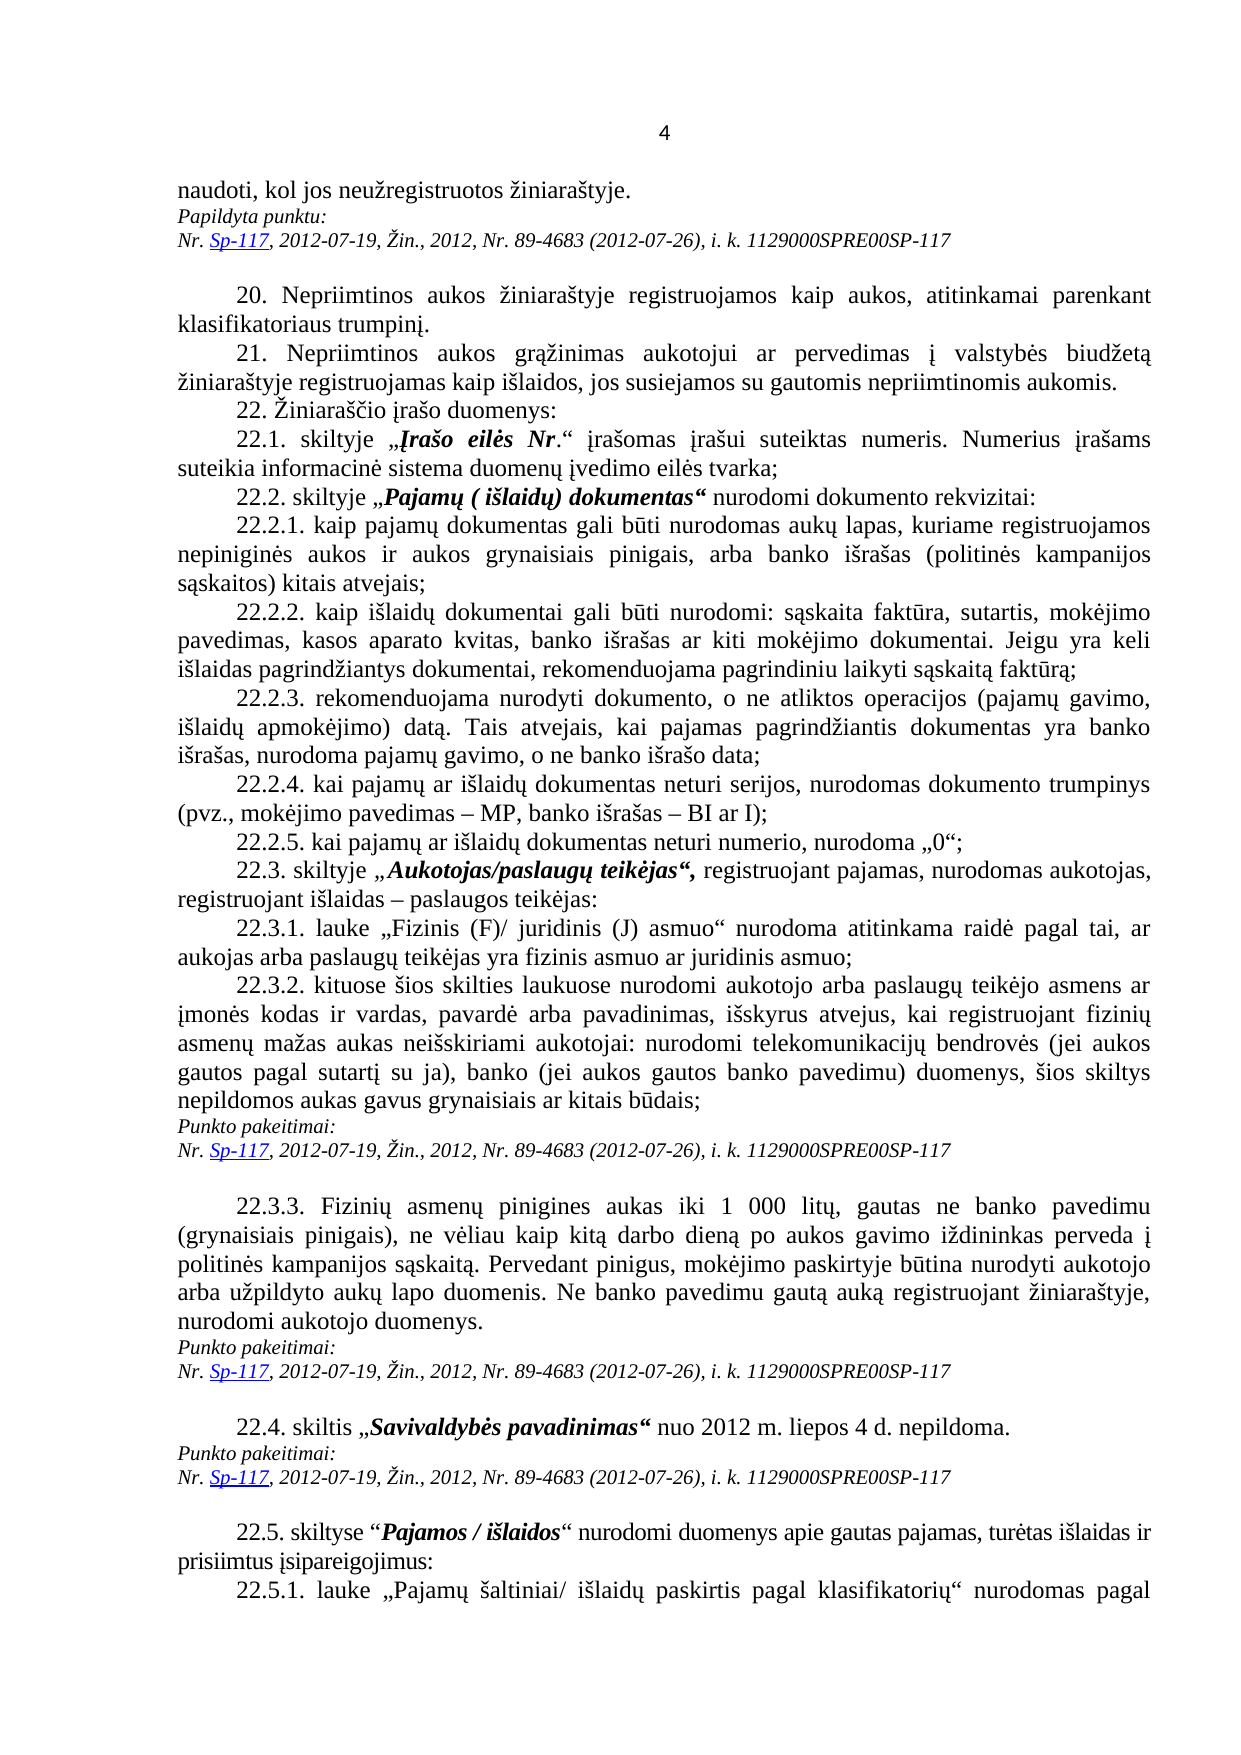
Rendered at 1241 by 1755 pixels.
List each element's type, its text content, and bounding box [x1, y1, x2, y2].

text 22.2.1. kaip pajamų dokumentas gali būti nurodomas aukų lapas, kuriame registruojamos nepiniginės aukos ir aukos grynaisiais pinigais, arba banko išrašas (politinės kampanijos sąskaitos) kitais atvejais; [177, 511, 1152, 597]
text Punkto pakeitimai: [177, 1114, 1152, 1138]
text Papildyta punktu: [177, 204, 1152, 228]
text 22.1. skiltyje „Įrašo eilės Nr.“ įrašomas įrašui suteiktas numeris. Numerius įrašams suteikia informacinė sistema duomenų įvedimo eilės tvarka; [177, 424, 1152, 482]
text 22.3.2. kituose šios skilties laukuose nurodomi aukotojo arba paslaugų teikėjo asmens ar įmonės kodas ir vardas, pavardė arba pavadinimas, išskyrus atvejus, kai registruojant fizinių asmenų mažas aukas neišskiriami aukotojai: nurodomi telekomunikacijų bendrovės (jei aukos gautos pagal sutartį su ja), banko (jei aukos gautos banko pavedimu) duomenys, šios skiltys nepildomos aukas gavus grynaisiais ar kitais būdais; [177, 971, 1152, 1114]
text 22.3. skiltyje „Aukotojas/paslaugų teikėjas“, registruojant pajamas, nurodomas aukotojas, registruojant išlaidas – paslaugos teikėjas: [177, 856, 1152, 913]
text Punkto pakeitimai: [177, 1441, 1152, 1464]
text 22.2.2. kaip išlaidų dokumentai gali būti nurodomi: sąskaita faktūra, sutartis, mokėjimo pavedimas, kasos aparato kvitas, banko išrašas ar kiti mokėjimo dokumentai. Jeigu yra keli išlaidas pagrindžiantys dokumentai, rekomenduojama pagrindiniu laikyti sąskaitą faktūrą; [177, 597, 1152, 683]
text 22.5.1. lauke „Pajamų šaltiniai/ išlaidų paskirtis pagal klasifikatorių“ nurodomas pagal [177, 1575, 1152, 1604]
text 22.2.3. rekomenduojama nurodyti dokumento, o ne atliktos operacijos (pajamų gavimo, išlaidų apmokėjimo) datą. Tais atvejais, kai pajamas pagrindžiantis dokumentas yra banko išrašas, nurodoma pajamų gavimo, o ne banko išrašo data; [177, 683, 1152, 769]
text Nr. Sp-117, 2012-07-19, Žin., 2012, Nr. 89-4683 (2012-07-26), i. k. 1129000SPRE00SP-117 [177, 228, 1152, 252]
text 20. Nepriimtinos aukos žiniaraštyje registruojamos kaip aukos, atitinkamai parenkant klasifikatoriaus trumpinį. [177, 281, 1152, 338]
text 21. Nepriimtinos aukos grąžinimas aukotojui ar pervedimas į valstybės biudžetą žiniaraštyje registruojamas kaip išlaidos, jos susiejamos su gautomis nepriimtinomis aukomis. [177, 338, 1152, 396]
text 22.2. skiltyje „Pajamų ( išlaidų) dokumentas“ nurodomi dokumento rekvizitai: [177, 482, 1152, 511]
text Nr. Sp-117, 2012-07-19, Žin., 2012, Nr. 89-4683 (2012-07-26), i. k. 1129000SPRE00SP-117 [177, 1464, 1152, 1489]
text Nr. Sp-117, 2012-07-19, Žin., 2012, Nr. 89-4683 (2012-07-26), i. k. 1129000SPRE00SP-117 [177, 1359, 1152, 1383]
text 22.5. skiltyse “Pajamos / išlaidos“ nurodomi duomenys apie gautas pajamas, turėtas išlaidas ir prisiimtus įsipareigojimus: [177, 1517, 1152, 1575]
text Punkto pakeitimai: [177, 1335, 1152, 1359]
text 22.3.1. lauke „Fizinis (F)/ juridinis (J) asmuo“ nurodoma atitinkama raidė pagal tai, ar aukojas arba paslaugų teikėjas yra fizinis asmuo ar juridinis asmuo; [177, 913, 1152, 971]
text 22.2.5. kai pajamų ar išlaidų dokumentas neturi numerio, nurodoma „0“; [177, 827, 1152, 856]
text 22.3.3. Fizinių asmenų pinigines aukas iki 1 000 litų, gautas ne banko pavedimu (grynaisiais pinigais), ne vėliau kaip kitą darbo dieną po aukos gavimo iždininkas perveda į politinės kampanijos sąskaitą. Pervedant pinigus, mokėjimo paskirtyje būtina nurodyti aukotojo arba užpildyto aukų lapo duomenis. Ne banko pavedimu gautą auką registruojant žiniaraštyje, nurodomi aukotojo duomenys. [177, 1191, 1152, 1335]
text naudoti, kol jos neužregistruotos žiniaraštyje. [177, 175, 1152, 204]
text 22.2.4. kai pajamų ar išlaidų dokumentas neturi serijos, nurodomas dokumento trumpinys (pvz., mokėjimo pavedimas – MP, banko išrašas – BI ar I); [177, 769, 1152, 827]
text 22.4. skiltis „Savivaldybės pavadinimas“ nuo 2012 m. liepos 4 d. nepildoma. [177, 1412, 1152, 1441]
text Nr. Sp-117, 2012-07-19, Žin., 2012, Nr. 89-4683 (2012-07-26), i. k. 1129000SPRE00SP-117 [177, 1138, 1152, 1162]
text 22. Žiniaraščio įrašo duomenys: [177, 396, 1152, 424]
